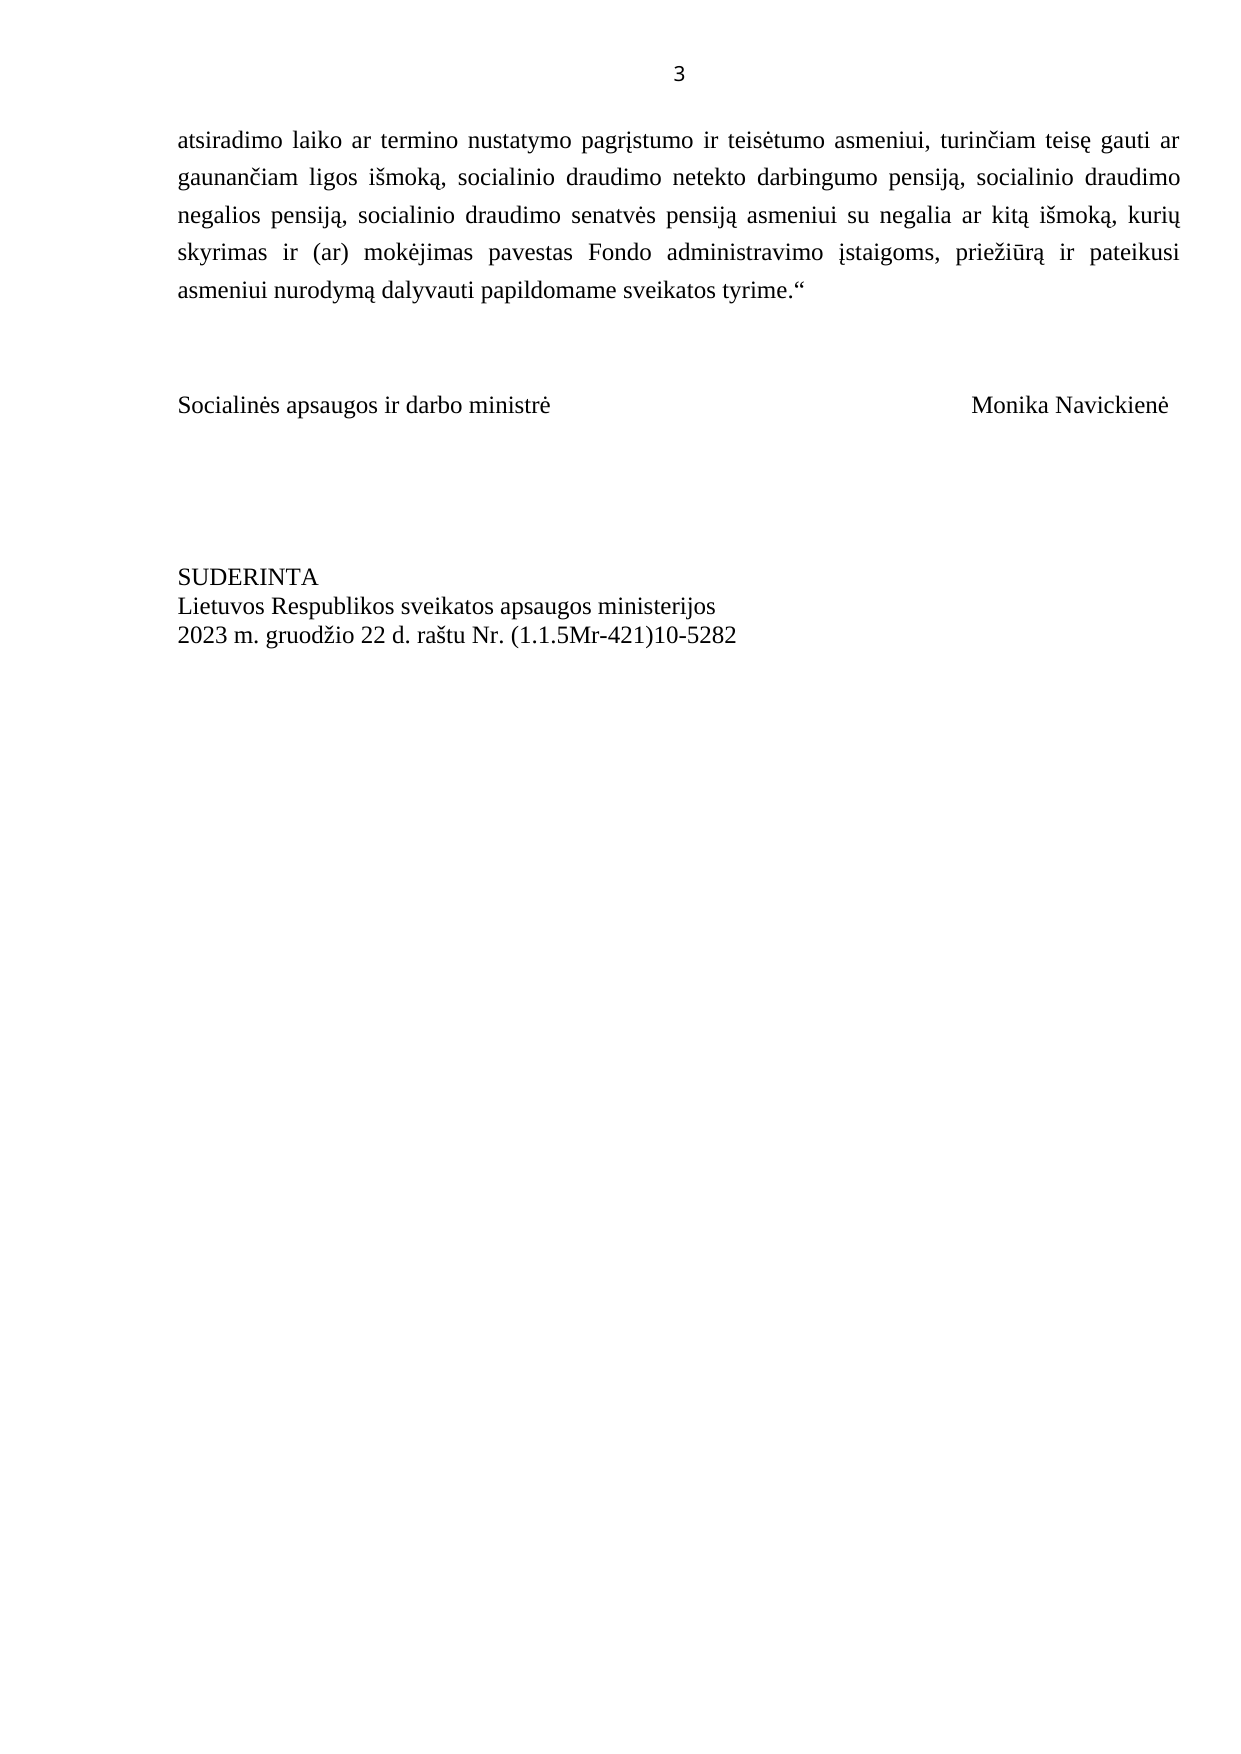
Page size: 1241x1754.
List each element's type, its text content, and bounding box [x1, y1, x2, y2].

text Lietuvos Respublikos sveikatos apsaugos ministerijos [177, 591, 1181, 620]
text 2023 m. gruodžio 22 d. raštu Nr. (1.1.5Mr-421)10-5282 [177, 620, 1181, 648]
text atsiradimo laiko ar termino nustatymo pagrįstumo ir teisėtumo asmeniui, turinčiam teisę gauti ar gaunančiam ligos išmoką, socialinio draudimo netekto darbingumo pensiją, socialinio draudimo negalios pensiją, socialinio draudimo senatvės pensiją asmeniui su negalia ar kitą išmoką, kurių skyrimas ir (ar) mokėjimas pavestas Fondo administravimo įstaigoms, priežiūrą ir pateikusi asmeniui nurodymą dalyvauti papildomame sveikatos tyrime.“ [177, 116, 1181, 303]
text SUDERINTA [177, 562, 1181, 591]
text Socialinės apsaugos ir darbo ministrė Monika Navickienė [177, 390, 1181, 418]
